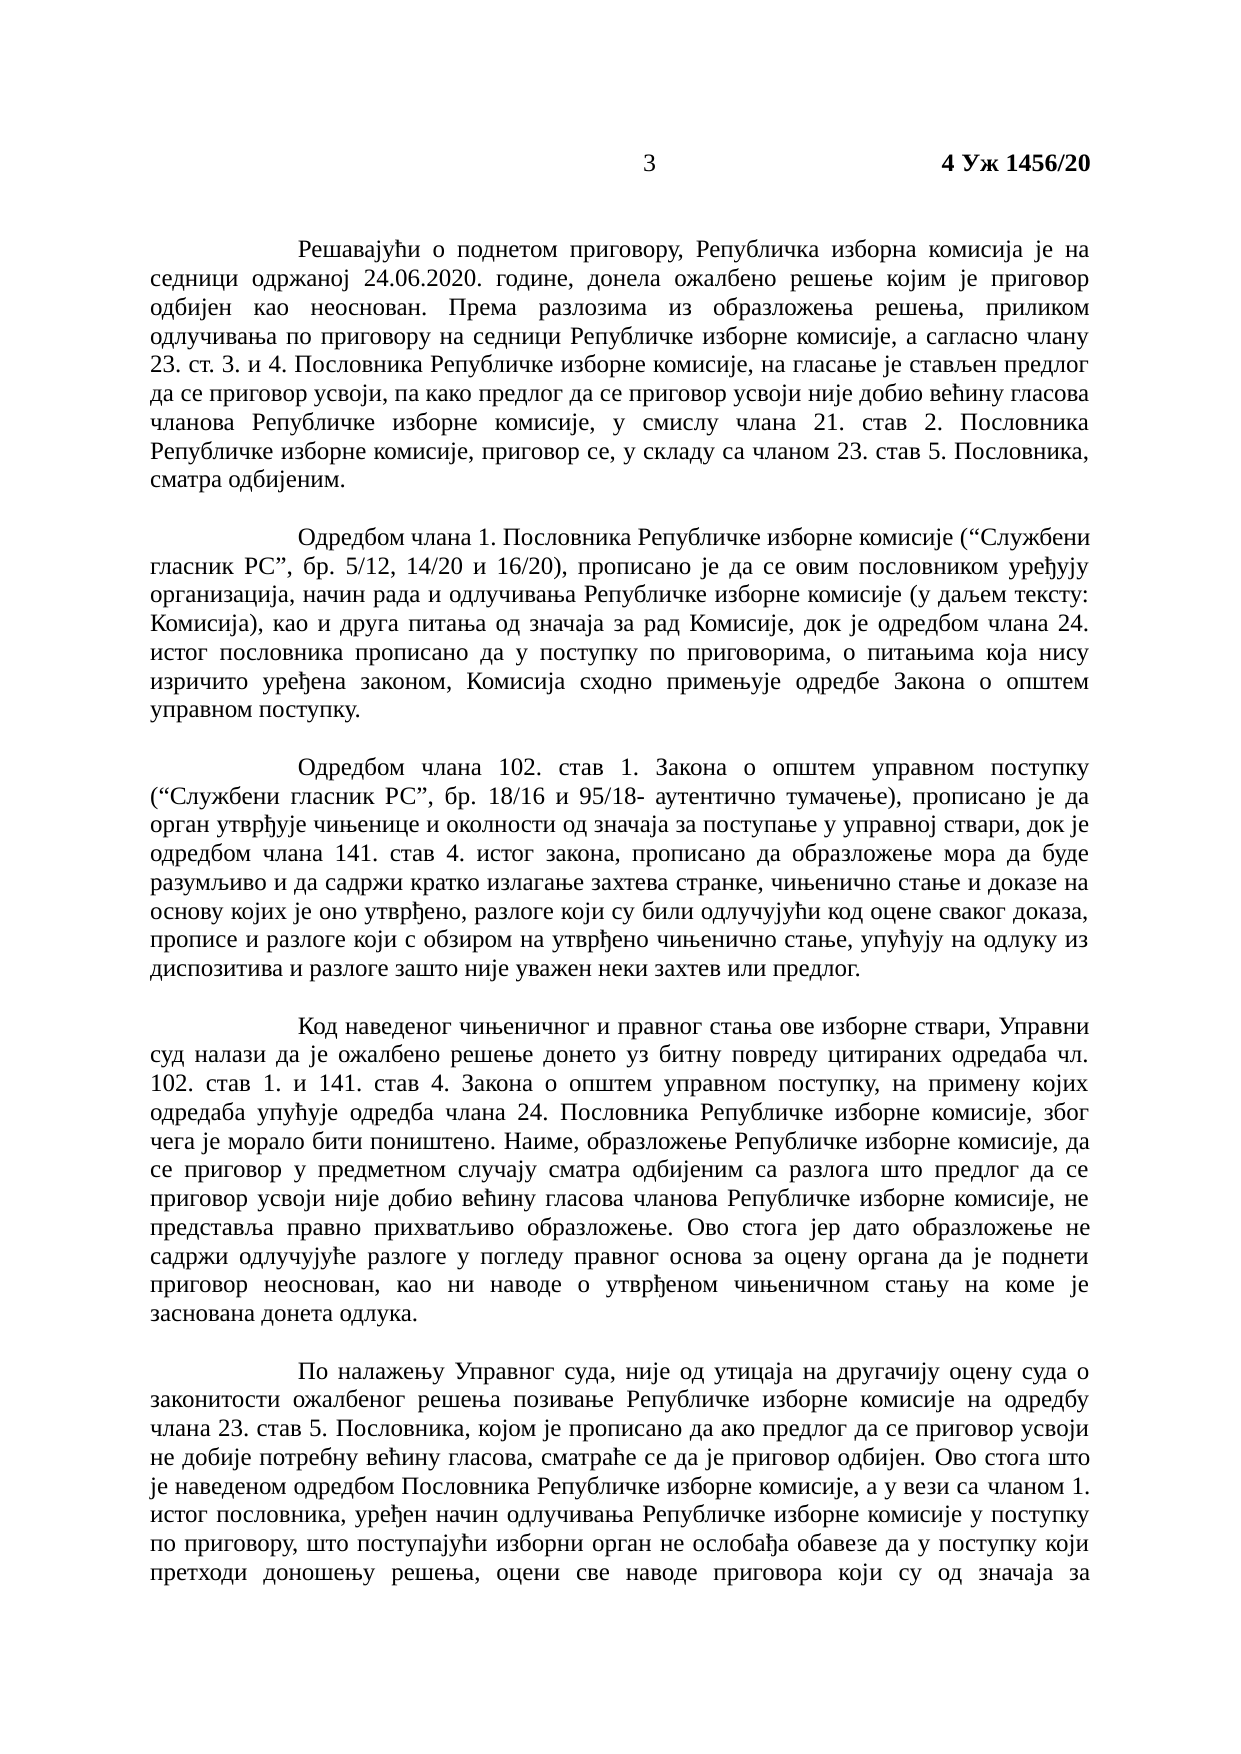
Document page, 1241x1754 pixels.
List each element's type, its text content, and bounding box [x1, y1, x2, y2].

text Решавајући о поднетом приговору, Републичка изборна комисија је на седници одржаној 24.06.2020. године, донела ожалбено решење којим је приговор одбијен као неоснован. Према разлозима из образложења решења, приликом одлучивања по приговору на седници Републичке изборне комисије, а сагласно члану 23. ст. 3. и 4. Пословника Републичке изборне комисије, на гласање је стављен предлог да се приговор усвоји, па како предлог да се приговор усвоји није добио већину гласова чланова Републичке изборне комисије, у смислу члана 21. став 2. Пословника Републичке изборне комисије, приговор се, у складу са чланом 23. став 5. Пословника, сматра одбијеним. [150, 234, 1090, 493]
text Одредбом члана 1. Пословника Републичке изборне комисије (“Службени гласник РС”, бр. 5/12, 14/20 и 16/20), прописано је да се овим пословником уређују организација, начин рада и одлучивања Републичке изборне комисије (у даљем тексту: Комисија), као и друга питања од значаја за рад Комисије, док је одредбом члана 24. истог пословника прописано да у поступку по приговорима, о питањима која нису изричито уређена законом, Комисија сходно примењује одредбе Закона о општем управном поступку. [150, 522, 1090, 723]
text По налажењу Управног суда, није од утицаја на другачију оцену суда о законитости ожалбеног решења позивање Републичке изборне комисије на одредбу члана 23. став 5. Пословника, којом је прописано да ако предлог да се приговор усвоји не добије потребну већину гласова, сматраће се да је приговор одбијен. Ово стога што је наведеном одредбом Пословника Републичке изборне комисије, а у вези са чланом 1. истог пословника, уређен начин одлучивања Републичке изборне комисије у поступку по приговору, што поступајући изборни орган не ослобађа обавезе да у поступку који претходи доношењу решења, оцени све наводе приговора који су од значаја за [150, 1356, 1090, 1586]
text Одредбом члана 102. став 1. Закона о општем управном поступку (“Службени гласник РС”, бр. 18/16 и 95/18- аутентично тумачење), прописано је да орган утврђује чињенице и околности од значаја за поступање у управној ствари, док је одредбом члана 141. став 4. истог закона, прописано да образложење мора да буде разумљиво и да садржи кратко излагање захтева странке, чињенично стање и доказе на основу којих је оно утврђено, разлоге који су били одлучујући код оцене сваког доказа, прописе и разлоге који с обзиром на утврђено чињенично стање, упућују на одлуку из диспозитива и разлоге зашто није уважен неки захтев или предлог. [150, 752, 1090, 982]
text Код наведеног чињеничног и правног стања ове изборне ствари, Управни суд налази да је ожалбено решење донето уз битну повреду цитираних одредаба чл. 102. став 1. и 141. став 4. Закона о општем управном поступку, на примену којих одредаба упућује одредба члана 24. Пословника Републичке изборне комисије, због чега је морало бити поништено. Наиме, образложење Републичке изборне комисије, да се приговор у предметном случају сматра одбијеним са разлога што предлог да се приговор усвоји није добио већину гласова чланова Републичке изборне комисије, не представља правно прихватљиво образложење. Ово стога јер дато образложење не садржи одлучујуће разлоге у погледу правног основа за оцену органа да је поднети приговор неоснован, као ни наводе о утврђеном чињеничном стању на коме је заснована донета одлука. [150, 1011, 1090, 1327]
